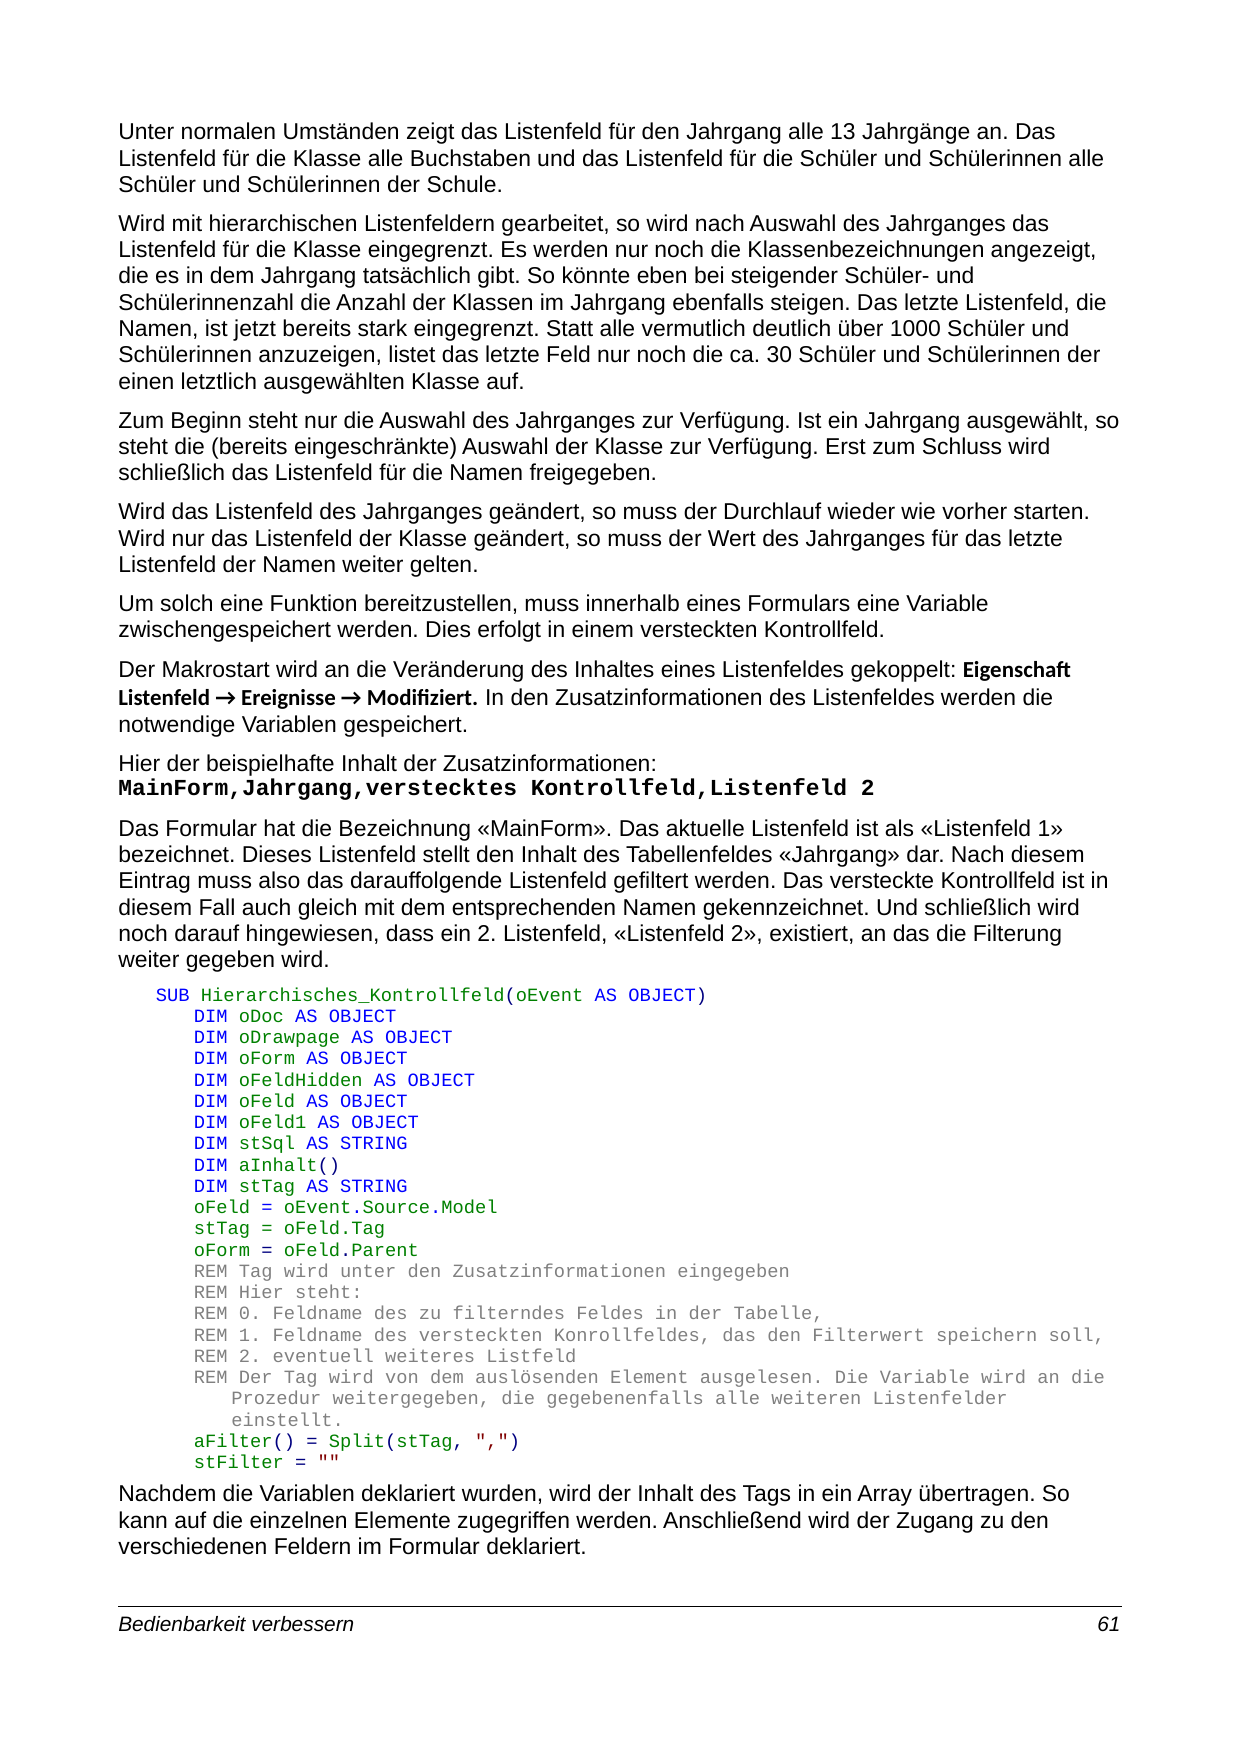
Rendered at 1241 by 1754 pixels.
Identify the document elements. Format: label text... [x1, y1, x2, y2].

text Nachdem die Variablen deklariert wurden, wird der Inhalt des Tags in ein Array übertragen. So kann auf die einzelnen Elemente zugegriffen werden. Anschließend wird der Zugang zu den verschiedenen Feldern im Formular deklariert. [118, 1480, 1122, 1559]
text DIM stTag AS STRING [156, 1177, 1122, 1198]
text oForm = oFeld.Parent [156, 1240, 1122, 1262]
text Wird das Listenfeld des Jahrganges geändert, so muss der Durchlauf wieder wie vorher starten. Wird nur das Listenfeld der Klasse geändert, so muss der Wert des Jahrganges für das letzte Listenfeld der Namen weiter gelten. [118, 498, 1122, 577]
text REM Hier steht: [156, 1283, 1122, 1304]
text aFilter() = Split(stTag, ",") [156, 1432, 1122, 1453]
text DIM oForm AS OBJECT [156, 1049, 1122, 1070]
text REM 2. eventuell weiteres Listfeld [156, 1347, 1122, 1368]
text stTag = oFeld.Tag [156, 1219, 1122, 1240]
text Unter normalen Umständen zeigt das Listenfeld für den Jahrgang alle 13 Jahrgänge an. Das Listenfeld für die Klasse alle Buchstaben und das Listenfeld für die Schüler und Schülerinnen alle Schüler und Schülerinnen der Schule. [118, 118, 1122, 197]
text Zum Beginn steht nur die Auswahl des Jahrganges zur Verfügung. Ist ein Jahrgang ausgewählt, so steht die (bereits eingeschränkte) Auswahl der Klasse zur Verfügung. Erst zum Schluss wird schließlich das Listenfeld für die Namen freigegeben. [118, 407, 1122, 486]
text DIM oDrawpage AS OBJECT [156, 1028, 1122, 1049]
text Das Formular hat die Bezeichnung «MainForm». Das aktuelle Listenfeld ist als «Listenfeld 1» bezeichnet. Dieses Listenfeld stellt den Inhalt des Tabellenfeldes «Jahrgang» dar. Nach diesem Eintrag muss also das darauffolgende Listenfeld gefiltert werden. Das versteckte Kontrollfeld ist in diesem Fall auch gleich mit dem entsprechenden Namen gekennzeichnet. Und schließlich wird noch darauf hingewiesen, dass ein 2. Listenfeld, «Listenfeld 2», existiert, an das die Filterung weiter gegeben wird. [118, 815, 1122, 973]
text Um solch eine Funktion bereitzustellen, muss innerhalb eines Formulars eine Variable zwischengespeichert werden. Dies erfolgt in einem versteckten Kontrollfeld. [118, 590, 1122, 642]
text Hier der beispielhafte Inhalt der Zusatzinformationen: MainForm,Jahrgang,verstecktes Kontrollfeld,Listenfeld 2 [118, 750, 1122, 802]
text oFeld = oEvent.Source.Model [156, 1198, 1122, 1219]
text DIM oFeld1 AS OBJECT [156, 1113, 1122, 1134]
text Wird mit hierarchischen Listenfeldern gearbeitet, so wird nach Auswahl des Jahrganges das Listenfeld für die Klasse eingegrenzt. Es werden nur noch die Klassenbezeichnungen angezeigt, die es in dem Jahrgang tatsächlich gibt. So könnte eben bei steigender Schüler- und Schülerinnenzahl die Anzahl der Klassen im Jahrgang ebenfalls steigen. Das letzte Listenfeld, die Namen, ist jetzt bereits stark eingegrenzt. Statt alle vermutlich deutlich über 1000 Schüler und Schülerinnen anzuzeigen, listet das letzte Feld nur noch die ca. 30 Schüler und Schülerinnen der einen letztlich ausgewählten Klasse auf. [118, 210, 1122, 394]
text Der Makrostart wird an die Veränderung des Inhaltes eines Listenfeldes gekoppelt: Eigenschaft Listenfeld → Ereignisse → Modifiziert. In den Zusatzinformationen des Listenfeldes werden die notwendige Variablen gespeichert. [118, 655, 1122, 737]
text DIM oFeldHidden AS OBJECT [156, 1070, 1122, 1092]
text SUB Hierarchisches_Kontrollfeld(oEvent AS OBJECT) [156, 985, 1122, 1007]
text REM 1. Feldname des versteckten Konrollfeldes, das den Filterwert speichern soll, [156, 1325, 1122, 1347]
text REM 0. Feldname des zu filterndes Feldes in der Tabelle, [156, 1304, 1122, 1325]
text stFilter = "" [156, 1453, 1122, 1474]
text REM Tag wird unter den Zusatzinformationen eingegeben [156, 1262, 1122, 1283]
text REM Der Tag wird von dem auslösenden Element ausgelesen. Die Variable wird an die Prozedur weitergegeben, die gegebenenfalls alle weiteren Listenfelder einstellt. [156, 1368, 1122, 1432]
text DIM oDoc AS OBJECT [156, 1007, 1122, 1028]
text DIM oFeld AS OBJECT [156, 1092, 1122, 1113]
text DIM aInhalt() [156, 1155, 1122, 1177]
text DIM stSql AS STRING [156, 1134, 1122, 1155]
